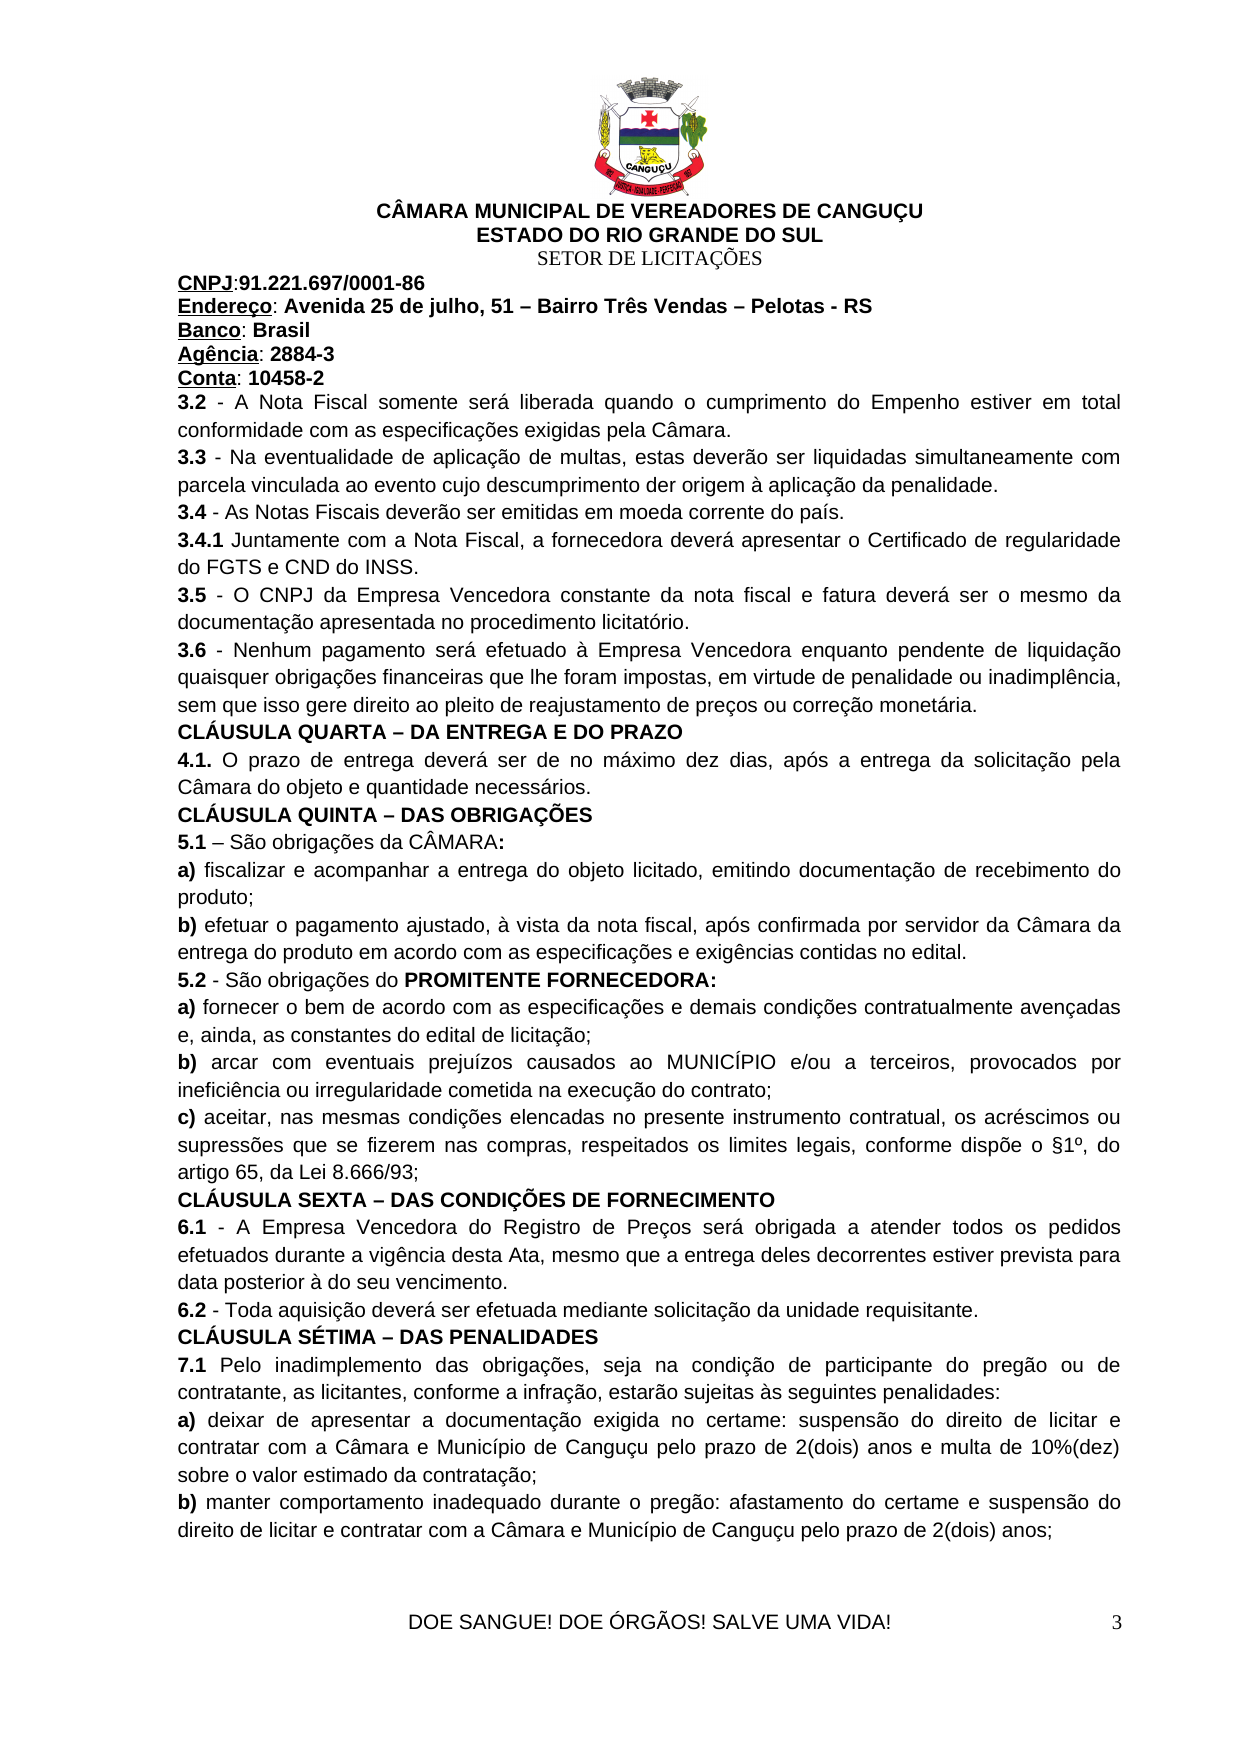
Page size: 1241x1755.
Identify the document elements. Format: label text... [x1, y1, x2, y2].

text a) fiscalizar e acompanhar a entrega do objeto licitado, emitindo documentação de recebimento do produto; [177, 858, 1122, 909]
text a) deixar de apresentar a documentação exigida no certame: suspensão do direito de licitar e contratar com a Câmara e Município de Canguçu pelo prazo de 2(dois) anos e multa de 10%(dez) sobre o valor estimado da contratação; [177, 1408, 1122, 1487]
text c) aceitar, nas mesmas condições elencadas no presente instrumento contratual, os acréscimos ou supressões que se fizerem nas compras, respeitados os limites legais, conforme dispõe o §1º, do artigo 65, da Lei 8.666/93; [177, 1105, 1122, 1184]
text CLÁUSULA QUARTA – DA ENTREGA E DO PRAZO [177, 720, 1122, 744]
text b) efetuar o pagamento ajustado, à vista da nota fiscal, após confirmada por servidor da Câmara da entrega do produto em acordo com as especificações e exigências contidas no edital. [177, 913, 1122, 964]
text a) fornecer o bem de acordo com as especificações e demais condições contratualmente avençadas e, ainda, as constantes do edital de licitação; [177, 995, 1122, 1047]
text CNPJ:91.221.697/0001-86 [177, 270, 1122, 294]
text 5.2 - São obrigações do PROMITENTE FORNECEDORA: [177, 968, 1122, 992]
text Banco: Brasil [177, 318, 1122, 342]
text Endereço: Avenida 25 de julho, 51 – Bairro Três Vendas – Pelotas - RS [177, 294, 1122, 318]
text 6.1 - A Empresa Vencedora do Registro de Preços será obrigada a atender todos os pedidos efetuados durante a vigência desta Ata, mesmo que a entrega deles decorrentes estiver prevista para data posterior à do seu vencimento. [177, 1215, 1122, 1294]
text Conta: 10458-2 [177, 366, 1122, 390]
text 3.6 - Nenhum pagamento será efetuado à Empresa Vencedora enquanto pendente de liquidação quaisquer obrigações financeiras que lhe foram impostas, em virtude de penalidade ou inadimplência, sem que isso gere direito ao pleito de reajustamento de preços ou correção monetária. [177, 638, 1122, 717]
text 3.4 - As Notas Fiscais deverão ser emitidas em moeda corrente do país. [177, 500, 1122, 524]
text 3.3 - Na eventualidade de aplicação de multas, estas deverão ser liquidadas simultaneamente com parcela vinculada ao evento cujo descumprimento der origem à aplicação da penalidade. [177, 445, 1122, 497]
text 7.1 Pelo inadimplemento das obrigações, seja na condição de participante do pregão ou de contratante, as licitantes, conforme a infração, estarão sujeitas às seguintes penalidades: [177, 1353, 1122, 1404]
text CLÁUSULA QUINTA – DAS OBRIGAÇÕES [177, 803, 1122, 827]
text CLÁUSULA SEXTA – DAS CONDIÇÕES DE FORNECIMENTO [177, 1188, 1122, 1212]
text 5.1 – São obrigações da CÂMARA: [177, 830, 1122, 854]
text 3.2 - A Nota Fiscal somente será liberada quando o cumprimento do Empenho estiver em total conformidade com as especificações exigidas pela Câmara. [177, 390, 1122, 442]
text Agência: 2884-3 [177, 342, 1122, 366]
text 4.1. O prazo de entrega deverá ser de no máximo dez dias, após a entrega da solicitação pela Câmara do objeto e quantidade necessários. [177, 748, 1122, 799]
text 3.5 - O CNPJ da Empresa Vencedora constante da nota fiscal e fatura deverá ser o mesmo da documentação apresentada no procedimento licitatório. [177, 583, 1122, 634]
text 6.2 - Toda aquisição deverá ser efetuada mediante solicitação da unidade requisitante. [177, 1298, 1122, 1322]
text CLÁUSULA SÉTIMA – DAS PENALIDADES [177, 1325, 1122, 1349]
text b) manter comportamento inadequado durante o pregão: afastamento do certame e suspensão do direito de licitar e contratar com a Câmara e Município de Canguçu pelo prazo de 2(dois) anos; [177, 1490, 1122, 1542]
text b) arcar com eventuais prejuízos causados ao MUNICÍPIO e/ou a terceiros, provocados por ineficiência ou irregularidade cometida na execução do contrato; [177, 1050, 1122, 1102]
text 3.4.1 Juntamente com a Nota Fiscal, a fornecedora deverá apresentar o Certificado de regularidade do FGTS e CND do INSS. [177, 528, 1122, 579]
